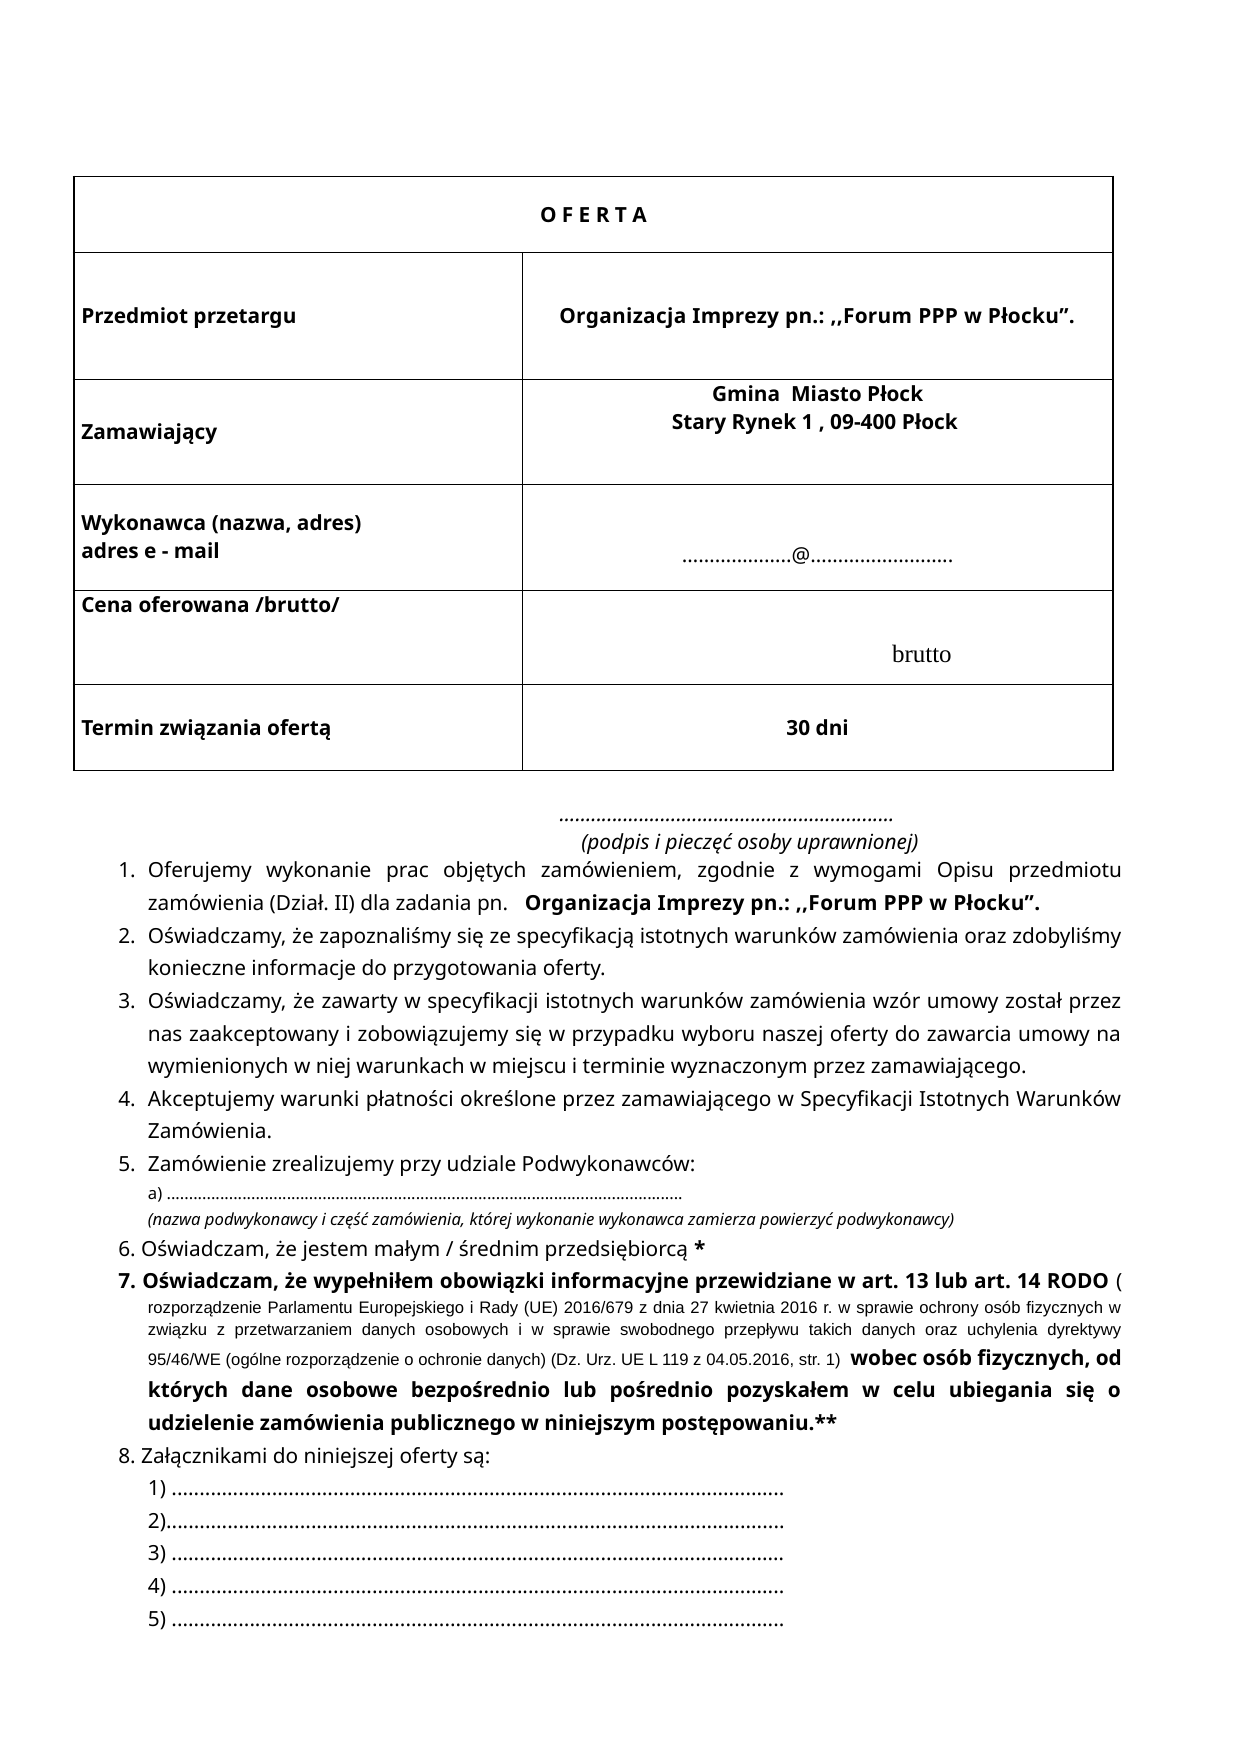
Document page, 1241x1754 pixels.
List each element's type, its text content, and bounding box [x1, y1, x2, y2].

text 4) .............................................................................................................. [148, 1571, 1122, 1599]
text 5. Zamówienie zrealizujemy przy udziale Podwykonawców: [118, 1149, 1122, 1177]
text 1) .............................................................................................................. [148, 1473, 1122, 1502]
text 7. Oświadczam, że wypełniłem obowiązki informacyjne przewidziane w art. 13 lub art. 14 RODO ( rozporządzenie Parlamentu Europejskiego i Rady (UE) 2016/679 z dnia 27 kwietnia 2016 r. w sprawie ochrony osób fizycznych w związku z przetwarzaniem danych osobowych i w sprawie swobodnego przepływu takich danych oraz uchylenia dyrektywy 95/46/WE (ogólne rozporządzenie o ochronie danych) (Dz. Urz. UE L 119 z 04.05.2016, str. 1) wobec osób fizycznych, od których dane osobowe bezpośrednio lub pośrednio pozyskałem w celu ubiegania się o udzielenie zamówienia publicznego w niniejszym postępowaniu.** [118, 1266, 1122, 1437]
table_cell Cena oferowana /brutto/ [75, 591, 522, 684]
text (nazwa podwykonawcy i część zamówienia, której wykonanie wykonawca zamierza powierzyć podwykonawcy) [148, 1208, 1122, 1230]
table_cell Organizacja Imprezy pn.: ,,Forum PPP w Płocku’’. [523, 253, 1112, 378]
text 2. Oświadczamy, że zapoznaliśmy się ze specyfikacją istotnych warunków zamówienia oraz zdobyliśmy konieczne informacje do przygotowania oferty. [118, 921, 1122, 982]
text 5) .............................................................................................................. [148, 1604, 1122, 1632]
table_cell Gmina Miasto Płock Stary Rynek 1 , 09-400 Płock [523, 380, 1112, 483]
text 6. Oświadczam, że jestem małym / średnim przedsiębiorcą * [118, 1234, 1122, 1262]
text 3. Oświadczamy, że zawarty w specyfikacji istotnych warunków zamówienia wzór umowy został przez nas zaakceptowany i zobowiązujemy się w przypadku wyboru naszej oferty do zawarcia umowy na wymienionych w niej warunkach w miejscu i terminie wyznaczonym przez zamawiającego. [118, 986, 1122, 1080]
text (podpis i pieczęć osoby uprawnionej) [118, 827, 1122, 856]
table_cell ………………..@…………………….. [523, 485, 1112, 590]
table_cell 30 dni [523, 685, 1112, 770]
text 2)............................................................................................................... [148, 1506, 1122, 1534]
table_cell brutto [523, 591, 1112, 684]
text a) .................................................................................................................... [148, 1182, 1122, 1204]
text 1. Oferujemy wykonanie prac objętych zamówieniem, zgodnie z wymogami Opisu przedmiotu zamówienia (Dział. II) dla zadania pn. Organizacja Imprezy pn.: ,,Forum PPP w Płocku’’. [118, 856, 1122, 917]
table_cell Termin związania ofertą [75, 685, 522, 770]
table_header O F E R T A [75, 177, 1112, 252]
table_cell Przedmiot przetargu [75, 253, 522, 378]
text 3) ...........................................................................................................… [148, 1538, 1122, 1567]
text 4. Akceptujemy warunki płatności określone przez zamawiającego w Specyfikacji Istotnych Warunków Zamówienia. [118, 1084, 1122, 1145]
table_cell Zamawiający [75, 380, 522, 483]
text 8. Załącznikami do niniejszej oferty są: [118, 1441, 1122, 1469]
table_cell Wykonawca (nazwa, adres) adres e - mail [75, 485, 522, 590]
text ............................................................... [118, 799, 1122, 827]
